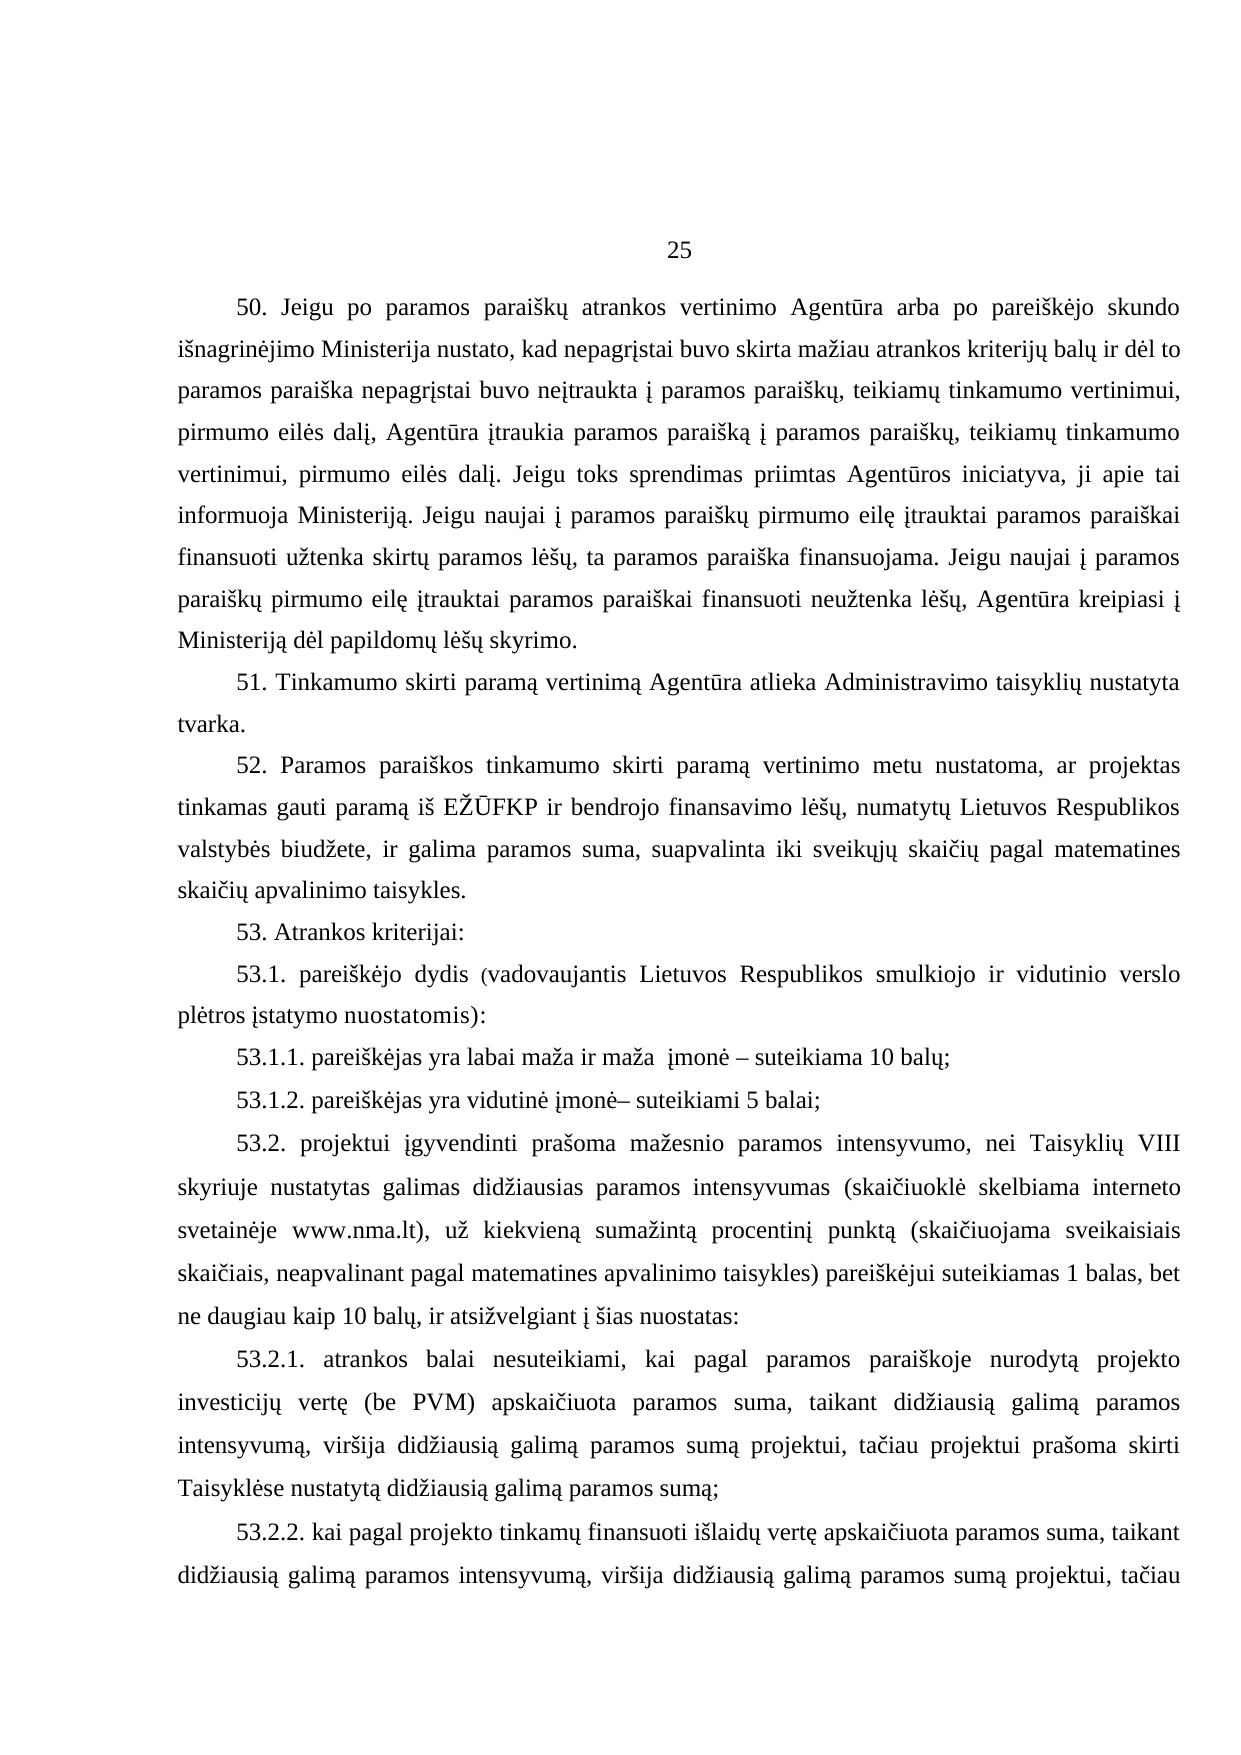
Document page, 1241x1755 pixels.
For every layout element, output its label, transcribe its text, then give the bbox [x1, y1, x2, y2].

text 53.2. projektui įgyvendinti prašoma mažesnio paramos intensyvumo, nei Taisyklių VIII skyriuje nustatytas galimas didžiausias paramos intensyvumas (skaičiuoklė skelbiama interneto svetainėje www.nma.lt), už kiekvieną sumažintą procentinį punktą (skaičiuojama sveikaisiais skaičiais, neapvalinant pagal matematines apvalinimo taisykles) pareiškėjui suteikiamas 1 balas, bet ne daugiau kaip 10 balų, ir atsižvelgiant į šias nuostatas: [177, 1128, 1181, 1330]
text 51. Tinkamumo skirti paramą vertinimą Agentūra atlieka Administravimo taisyklių nustatyta tvarka. [177, 667, 1181, 738]
text 53.1. pareiškėjo dydis (vadovaujantis Lietuvos Respublikos smulkiojo ir vidutinio verslo plėtros įstatymo nuostatomis): [177, 959, 1181, 1029]
text 53.2.1. atrankos balai nesuteikiami, kai pagal paramos paraiškoje nurodytą projekto investicijų vertę (be PVM) apskaičiuota paramos suma, taikant didžiausią galimą paramos intensyvumą, viršija didžiausią galimą paramos sumą projektui, tačiau projektui prašoma skirti Taisyklėse nustatytą didžiausią galimą paramos sumą; [177, 1344, 1181, 1502]
text 53.2.2. kai pagal projekto tinkamų finansuoti išlaidų vertę apskaičiuota paramos suma, taikant didžiausią galimą paramos intensyvumą, viršija didžiausią galimą paramos sumą projektui, tačiau [177, 1517, 1181, 1588]
text 50. Jeigu po paramos paraiškų atrankos vertinimo Agentūra arba po pareiškėjo skundo išnagrinėjimo Ministerija nustato, kad nepagrįstai buvo skirta mažiau atrankos kriterijų balų ir dėl to paramos paraiška nepagrįstai buvo neįtraukta į paramos paraiškų, teikiamų tinkamumo vertinimui, pirmumo eilės dalį, Agentūra įtraukia paramos paraišką į paramos paraiškų, teikiamų tinkamumo vertinimui, pirmumo eilės dalį. Jeigu toks sprendimas priimtas Agentūros iniciatyva, ji apie tai informuoja Ministeriją. Jeigu naujai į paramos paraiškų pirmumo eilę įtrauktai paramos paraiškai finansuoti užtenka skirtų paramos lėšų, ta paramos paraiška finansuojama. Jeigu naujai į paramos paraiškų pirmumo eilę įtrauktai paramos paraiškai finansuoti neužtenka lėšų, Agentūra kreipiasi į Ministeriją dėl papildomų lėšų skyrimo. [177, 292, 1181, 654]
text 53.1.2. pareiškėjas yra vidutinė įmonė– suteikiami 5 balai; [177, 1085, 1181, 1114]
text 53. Atrankos kriterijai: [177, 917, 1181, 946]
text 52. Paramos paraiškos tinkamumo skirti paramą vertinimo metu nustatoma, ar projektas tinkamas gauti paramą iš EŽŪFKP ir bendrojo finansavimo lėšų, numatytų Lietuvos Respublikos valstybės biudžete, ir galima paramos suma, suapvalinta iki sveikųjų skaičių pagal matematines skaičių apvalinimo taisykles. [177, 751, 1181, 904]
text 53.1.1. pareiškėjas yra labai maža ir maža įmonė – suteikiama 10 balų; [177, 1042, 1181, 1071]
